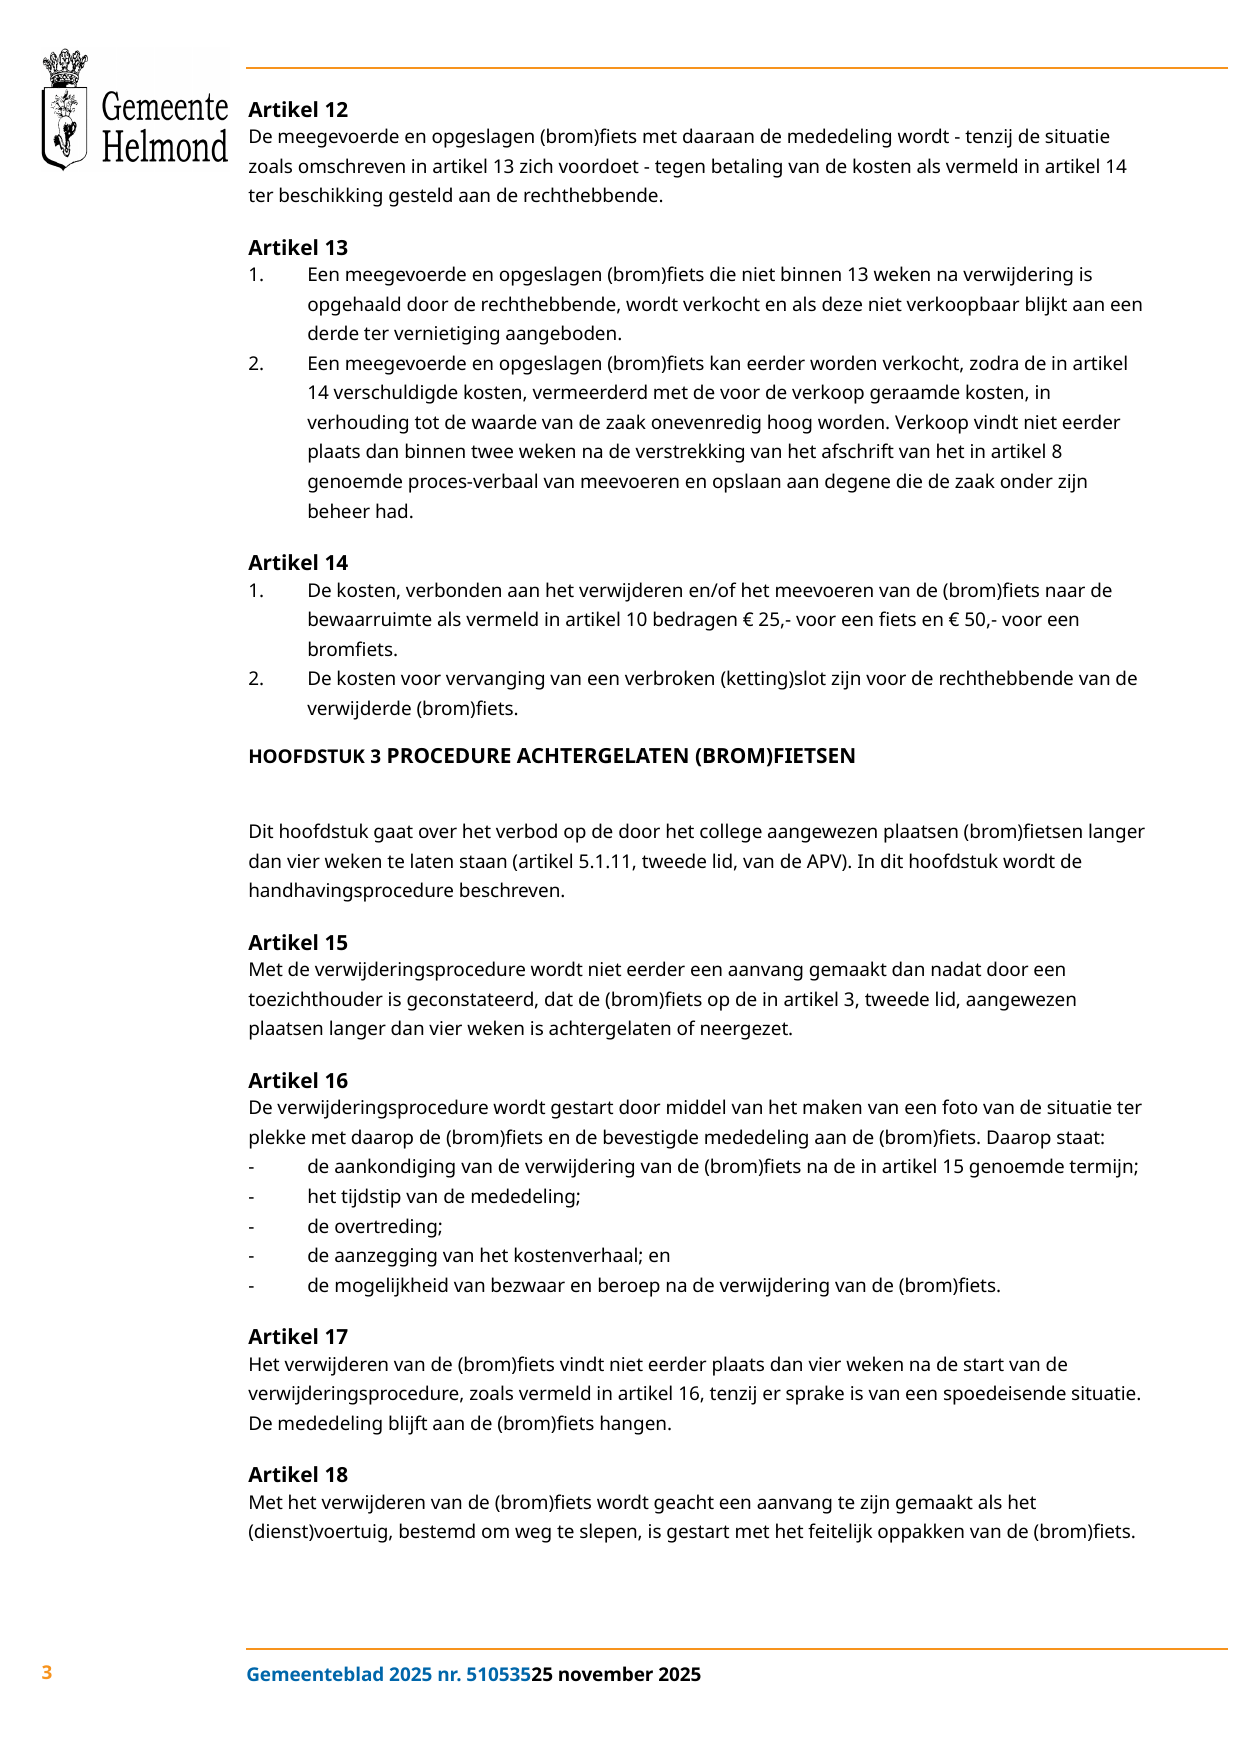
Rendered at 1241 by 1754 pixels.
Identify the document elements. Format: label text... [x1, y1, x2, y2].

text De meegevoerde en opgeslagen (brom)fiets met daaraan de mededeling wordt - tenzij de situatie zoals omschreven in artikel 13 zich voordoet - tegen betaling van de kosten als vermeld in artikel 14 ter beschikking gesteld aan de rechthebbende. [248, 123, 1152, 208]
text Het verwijderen van de (brom)fiets vindt niet eerder plaats dan vier weken na de start van de verwijderingsprocedure, zoals vermeld in artikel 16, tenzij er sprake is van een spoedeisende situatie. [248, 1351, 1152, 1406]
text Artikel 18 [248, 1460, 1152, 1489]
list Een meegevoerde en opgeslagen (brom)fiets die niet binnen 13 weken na verwijdering is opgehaald door de rechthebbende, wordt verkocht en als deze niet verkoopbaar blijkt aan een derde ter vernietiging aangeboden. [248, 261, 1152, 346]
picture [41, 47, 231, 172]
text Artikel 13 [248, 233, 1152, 261]
text Artikel 15 [248, 928, 1152, 956]
text De verwijderingsprocedure wordt gestart door middel van het maken van een foto van de situatie ter plekke met daarop de (brom)fiets en de bevestigde mededeling aan de (brom)fiets. Daarop staat: [248, 1094, 1152, 1150]
list De kosten, verbonden aan het verwijderen en/of het meevoeren van de (brom)fiets naar de bewaarruimte als vermeld in artikel 10 bedragen € 25,- voor een fiets en € 50,- voor een bromfiets. [248, 577, 1152, 662]
list de overtreding; [248, 1213, 1152, 1238]
text Artikel 17 [248, 1322, 1152, 1351]
text Artikel 16 [248, 1066, 1152, 1094]
text Dit hoofdstuk gaat over het verbod op de door het college aangewezen plaatsen (brom)fietsen langer dan vier weken te laten staan (artikel 5.1.11, tweede lid, van de APV). In dit hoofdstuk wordt de handhavingsprocedure beschreven. [248, 818, 1152, 903]
text De mededeling blijft aan de (brom)fiets hangen. [248, 1410, 1152, 1436]
list het tijdstip van de mededeling; [248, 1183, 1152, 1209]
list de aanzegging van het kostenverhaal; en [248, 1242, 1152, 1268]
list De kosten voor vervanging van een verbroken (ketting)slot zijn voor de rechthebbende van de verwijderde (brom)fiets. [248, 666, 1152, 721]
list Een meegevoerde en opgeslagen (brom)fiets kan eerder worden verkocht, zodra de in artikel 14 verschuldigde kosten, vermeerderd met de voor de verkoop geraamde kosten, in verhouding tot de waarde van de zaak onevenredig hoog worden. Verkoop vindt niet eerder plaats dan binnen twee weken na de verstrekking van het afschrift van het in artikel 8 genoemde proces-verbaal van meevoeren en opslaan aan degene die de zaak onder zijn beheer had. [248, 350, 1152, 524]
list de mogelijkheid van bezwaar en beroep na de verwijdering van de (brom)fiets. [248, 1272, 1152, 1298]
text Met het verwijderen van de (brom)fiets wordt geacht een aanvang te zijn gemaakt als het (dienst)voertuig, bestemd om weg te slepen, is gestart met het feitelijk oppakken van de (brom)fiets. [248, 1489, 1152, 1544]
text Artikel 14 [248, 548, 1152, 577]
text HOOFDSTUK 3 PROCEDURE ACHTERGELATEN (BROM)FIETSEN [248, 741, 1152, 769]
text Met de verwijderingsprocedure wordt niet eerder een aanvang gemaakt dan nadat door een toezichthouder is geconstateerd, dat de (brom)fiets op de in artikel 3, tweede lid, aangewezen plaatsen langer dan vier weken is achtergelaten of neergezet. [248, 956, 1152, 1041]
list de aankondiging van de verwijdering van de (brom)fiets na de in artikel 15 genoemde termijn; [248, 1154, 1152, 1179]
text Artikel 12 [248, 95, 1152, 123]
